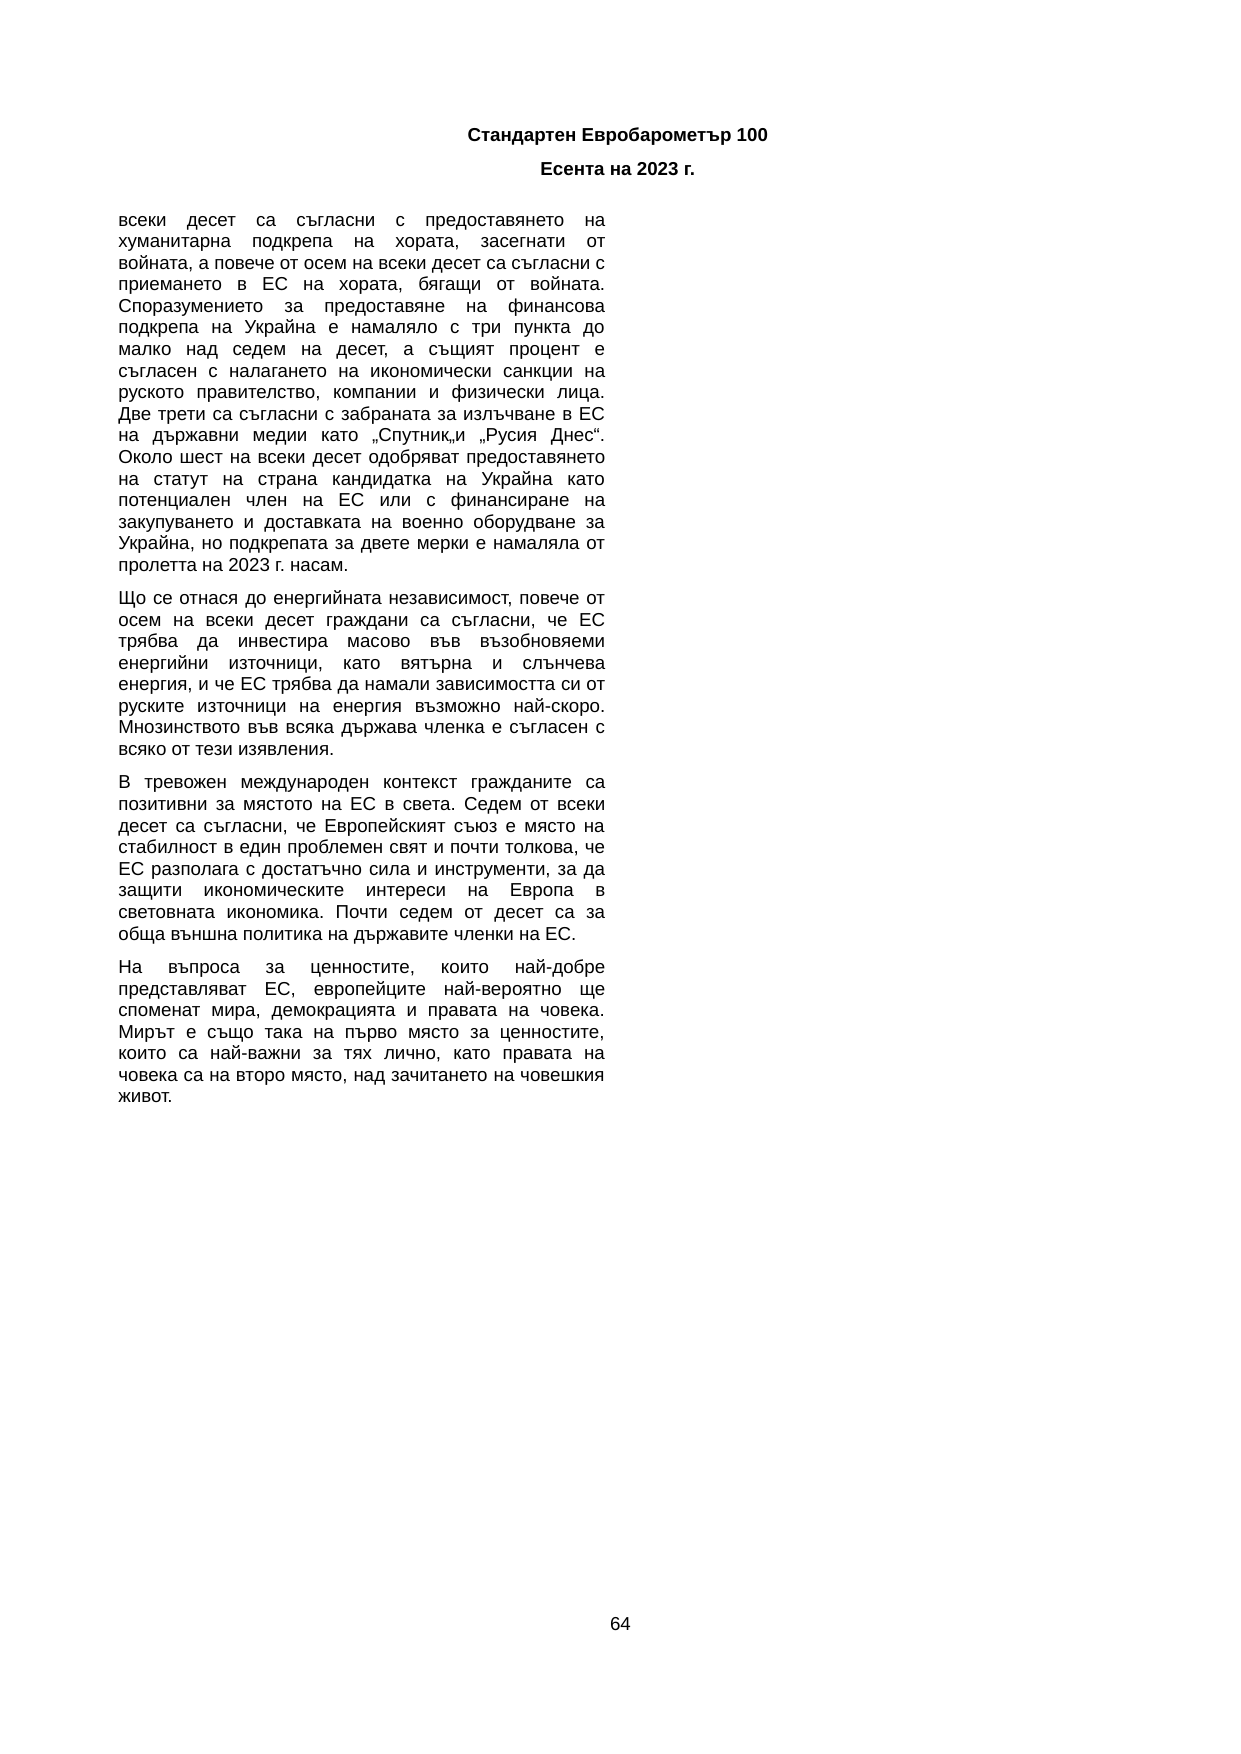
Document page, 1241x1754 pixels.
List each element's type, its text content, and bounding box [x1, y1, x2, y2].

text На въпроса за ценностите, които най-добре представляват ЕС, европейците най-вероятно ще споменат мира, демокрацията и правата на човека. Мирът е също така на първо място за ценностите, които са най-важни за тях лично, като правата на човека са на второ място, над зачитането на човешкия живот. [118, 956, 605, 1107]
text всеки десет са съгласни с предоставянето на хуманитарна подкрепа на хората, засегнати от войната, а повече от осем на всеки десет са съгласни с приемането в ЕС на хората, бягащи от войната. Споразумението за предоставяне на финансова подкрепа на Украйна е намаляло с три пункта до малко над седем на десет, а същият процент е съгласен с налагането на икономически санкции на руското правителство, компании и физически лица. Две трети са съгласни с забраната за излъчване в ЕС на държавни медии като „Спутник„и „Русия Днес“. Около шест на всеки десет одобряват предоставянето на статут на страна кандидатка на Украйна като потенциален член на ЕС или с финансиране на закупуването и доставката на военно оборудване за Украйна, но подкрепата за двете мерки е намаляла от пролетта на 2023 г. насам. [118, 208, 605, 575]
text Що се отнася до енергийната независимост, повече от осем на всеки десет граждани са съгласни, че ЕС трябва да инвестира масово във възобновяеми енергийни източници, като вятърна и слънчева енергия, и че ЕС трябва да намали зависимостта си от руските източници на енергия възможно най-скоро. Мнозинството във всяка държава членка е съгласен с всяко от тези изявления. [118, 587, 605, 759]
text В тревожен международен контекст гражданите са позитивни за мястото на ЕС в света. Седем от всеки десет са съгласни, че Европейският съюз е място на стабилност в един проблемен свят и почти толкова, че ЕС разполага с достатъчно сила и инструменти, за да защити икономическите интереси на Европа в световната икономика. Почти седем от десет са за обща външна политика на държавите членки на ЕС. [118, 771, 605, 944]
